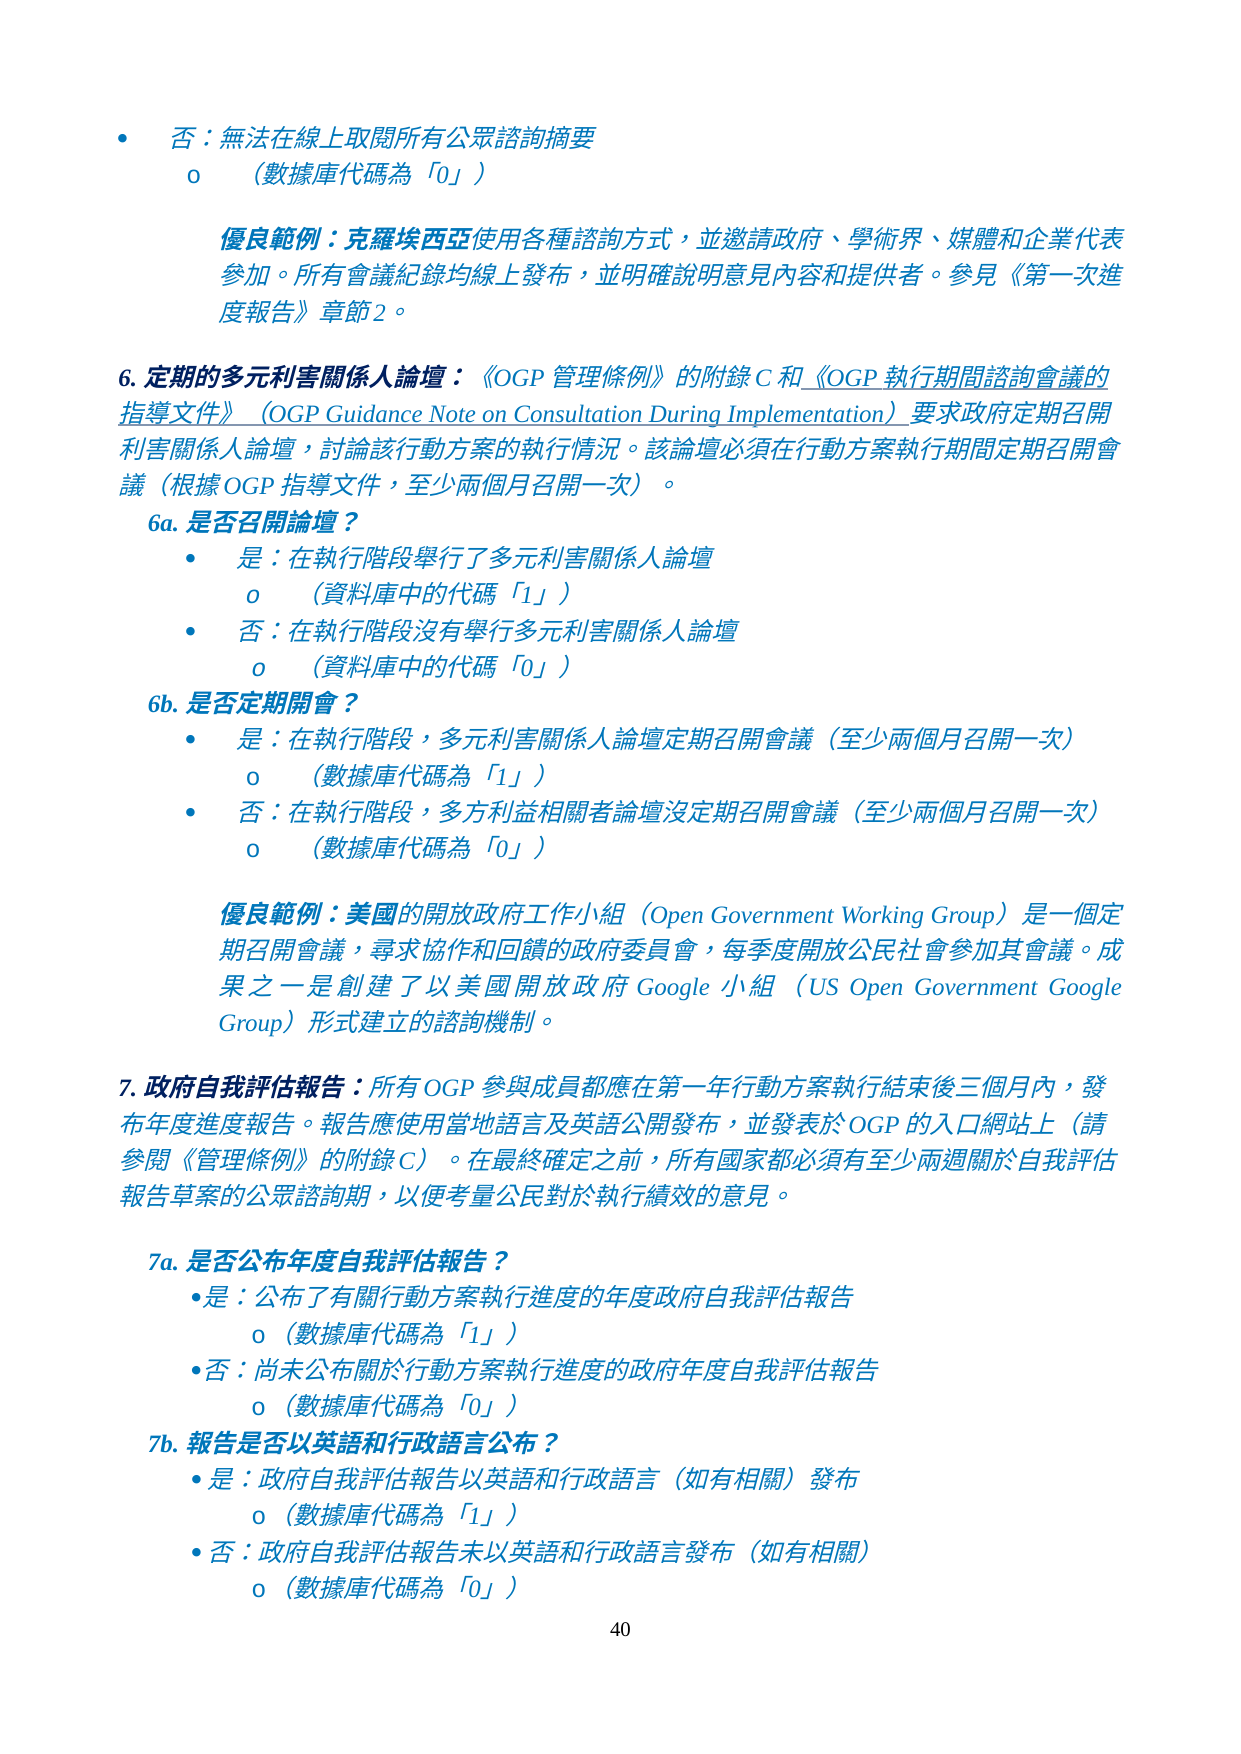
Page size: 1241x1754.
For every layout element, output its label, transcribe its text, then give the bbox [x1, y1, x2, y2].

list （數據庫代碼為「1」） [118, 1314, 1122, 1351]
list 是：在執行階段舉行了多元利害關係人論壇 [186, 538, 1122, 574]
text 6a. 是否召開論壇？ [118, 502, 1122, 538]
list （數據庫代碼為「0」） [207, 1568, 1122, 1605]
list （數據庫代碼為「0」） [118, 1387, 1122, 1423]
list （數據庫代碼為「0」） [245, 829, 1122, 865]
list （數據庫代碼為「0」） [186, 154, 1122, 191]
list 否：在執行階段沒有舉行多元利害關係人論壇 [186, 611, 1122, 647]
list 否：尚未公布關於行動方案執行進度的政府年度自我評估報告 [118, 1351, 1122, 1387]
text 優良範例：美國的開放政府工作小組（Open Government Working Group）是一個定期召開會議，尋求協作和回饋的政府委員會，每季度開放公民社會參加其會議。成果之一是創建了以美國開放政府Google小組（US Open Government Google Group）形式建立的諮詢機制。 [218, 894, 1122, 1039]
list 是：在執行階段，多元利害關係人論壇定期召開會議（至少兩個月召開一次） [186, 720, 1122, 756]
list （資料庫中的代碼「1」） [245, 574, 1122, 611]
list 否：在執行階段，多方利益相關者論壇沒定期召開會議（至少兩個月召開一次） [186, 793, 1122, 829]
list （資料庫中的代碼「0」） [251, 647, 1122, 684]
text 7. 政府自我評估報告：所有OGP參與成員都應在第一年行動方案執行結束後三個月內，發布年度進度報告。報告應使用當地語言及英語公開發布，並發表於OGP的入口網站上（請參閱《管理條例》的附錄C）。在最終確定之前，所有國家都必須有至少兩週關於自我評估報告草案的公眾諮詢期，以便考量公民對於執行績效的意見。 [118, 1068, 1122, 1213]
text 7a. 是否公布年度自我評估報告？ [118, 1242, 1122, 1278]
list 否：無法在線上取閱所有公眾諮詢摘要 [118, 118, 1122, 154]
text 7b. 報告是否以英語和行政語言公布？ [118, 1423, 1122, 1459]
text 優良範例：克羅埃西亞使用各種諮詢方式，並邀請政府、學術界、媒體和企業代表參加。所有會議紀錄均線上發布，並明確說明意見內容和提供者。參見《第一次進度報告》章節2。 [218, 219, 1122, 328]
list （數據庫代碼為「1」） [207, 1496, 1122, 1532]
list 是：公布了有關行動方案執行進度的年度政府自我評估報告 [118, 1278, 1122, 1314]
text 6b. 是否定期開會？ [118, 684, 1122, 720]
text 6. 定期的多元利害關係人論壇：《OGP管理條例》的附錄C和《OGP執行期間諮詢會議的指導文件》（OGP Guidance Note on Consultation During Implementation）要求政府定期召開利害關係人論壇，討論該行動方案的執行情況。該論壇必須在行動方案執行期間定期召開會議（根據OGP指導文件，至少兩個月召開一次）。 [118, 357, 1122, 502]
list 是：政府自我評估報告以英語和行政語言（如有相關）發布 [192, 1459, 1122, 1496]
list 否：政府自我評估報告未以英語和行政語言發布（如有相關） [192, 1532, 1122, 1568]
list （數據庫代碼為「1」） [245, 756, 1122, 793]
